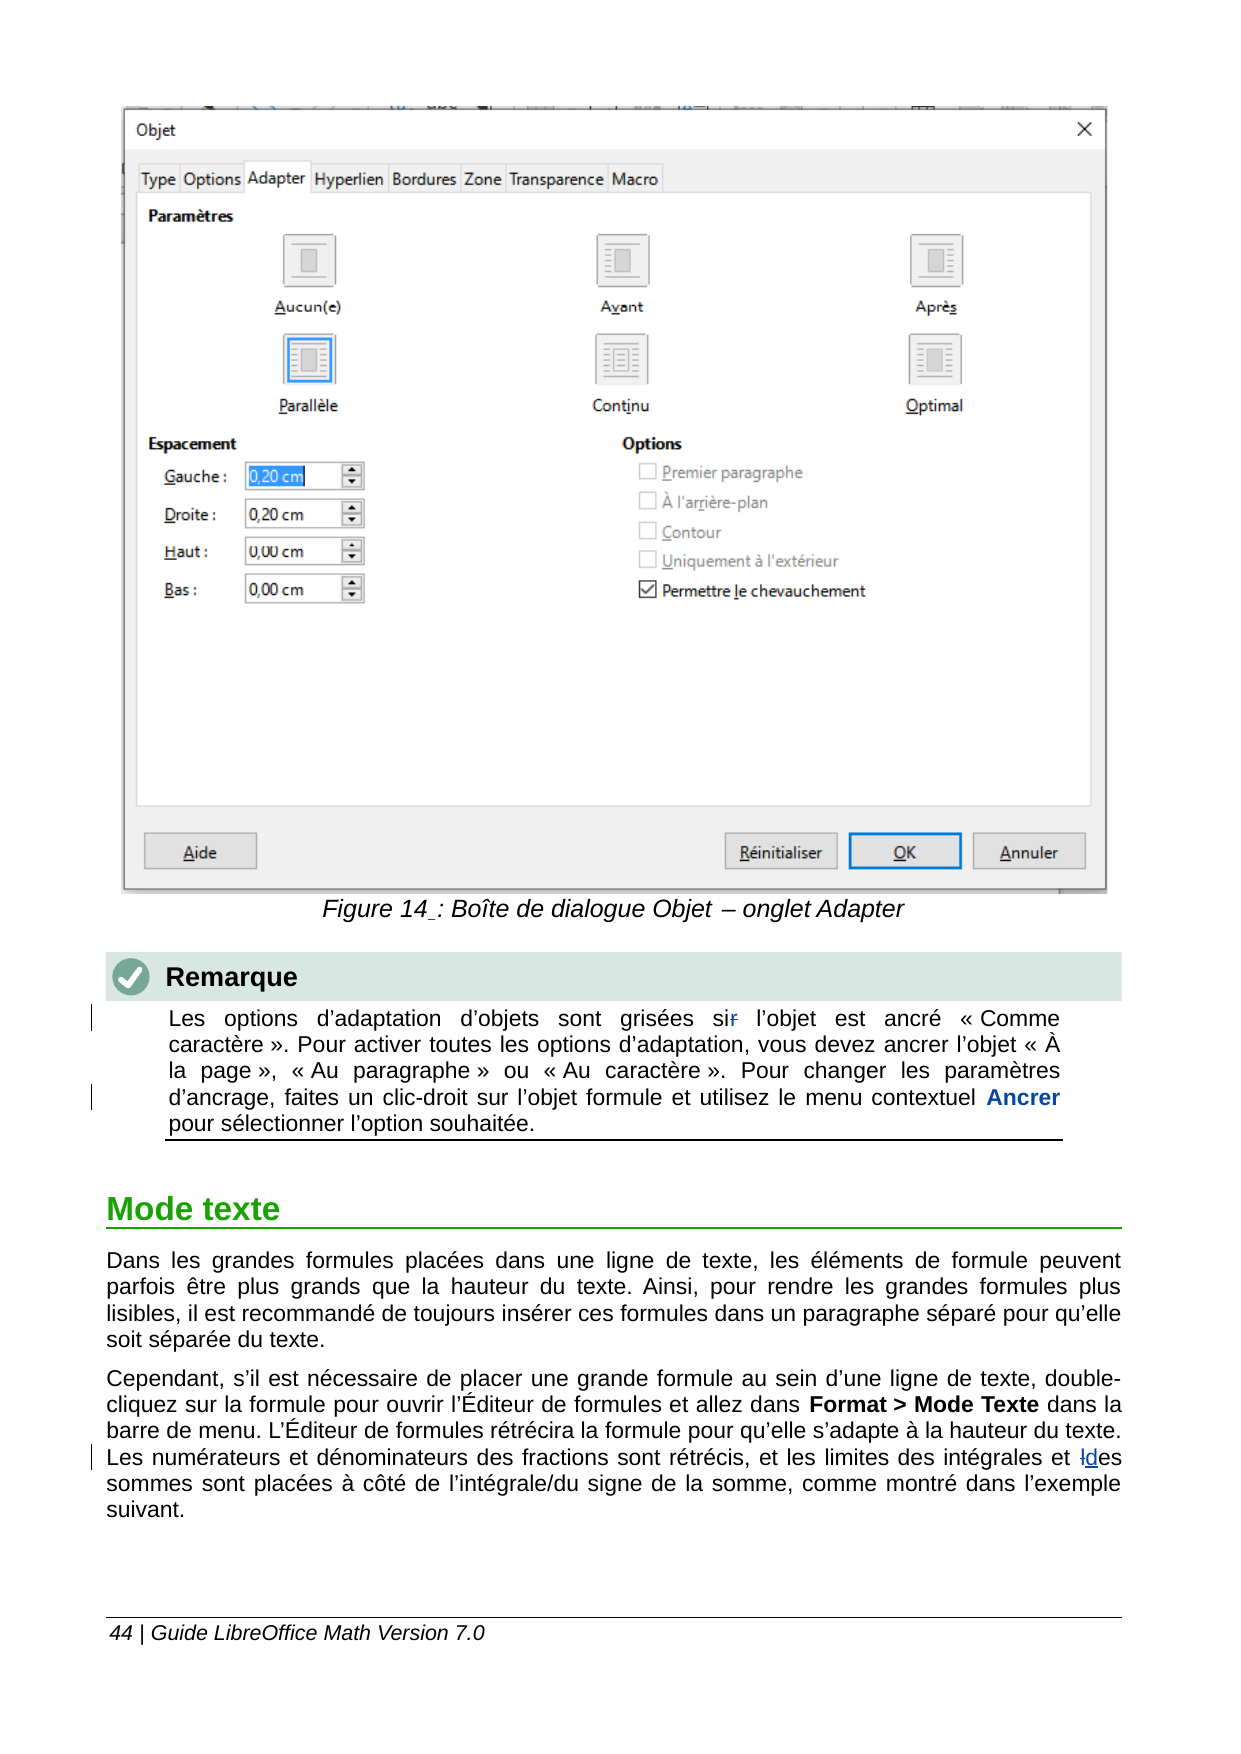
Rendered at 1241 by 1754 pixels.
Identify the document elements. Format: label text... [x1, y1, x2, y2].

text Figure 14 : Boîte de dialogue Objet – onglet Adapter [121, 894, 1107, 922]
text Cependant, s’il est nécessaire de placer une grande formule au sein d’une ligne de texte, double-cliquez sur la formule pour ouvrir l’Éditeur de formules et allez dans Format > Mode Texte dans la barre de menu. L’Éditeur de formules rétrécira la formule pour qu’elle s’adapte à la hauteur du texte. Les numérateurs et dénominateurs des fractions sont rétrécis, et les limites des intégrales et des sommes sont placées à côté de l’intégrale/du signe de la somme, comme montré dans l’exemple suivant. [106, 1365, 1122, 1523]
text Les options d’adaptation d’objets sont grisées si l’objet est ancré « Comme caractère ». Pour activer toutes les options d’adaptation, vous devez ancrer l’objet « À la page », « Au paragraphe » ou « Au caractère ». Pour changer les paramètres d’ancrage, faites un clic-droit sur l’objet formule et utilisez le menu contextuel Ancrer pour sélectionner l’option souhaitée. [165, 1001, 1063, 1139]
subtitle Remarque [106, 952, 1122, 1001]
text Dans les grandes formules placées dans une ligne de texte, les éléments de formule peuvent parfois être plus grands que la hauteur du texte. Ainsi, pour rendre les grandes formules plus lisibles, il est recommandé de toujours insérer ces formules dans un paragraphe séparé pour qu’elle soit séparée du texte. [106, 1247, 1122, 1352]
subtitle Mode texte [106, 1188, 1122, 1227]
picture [121, 106, 1108, 894]
